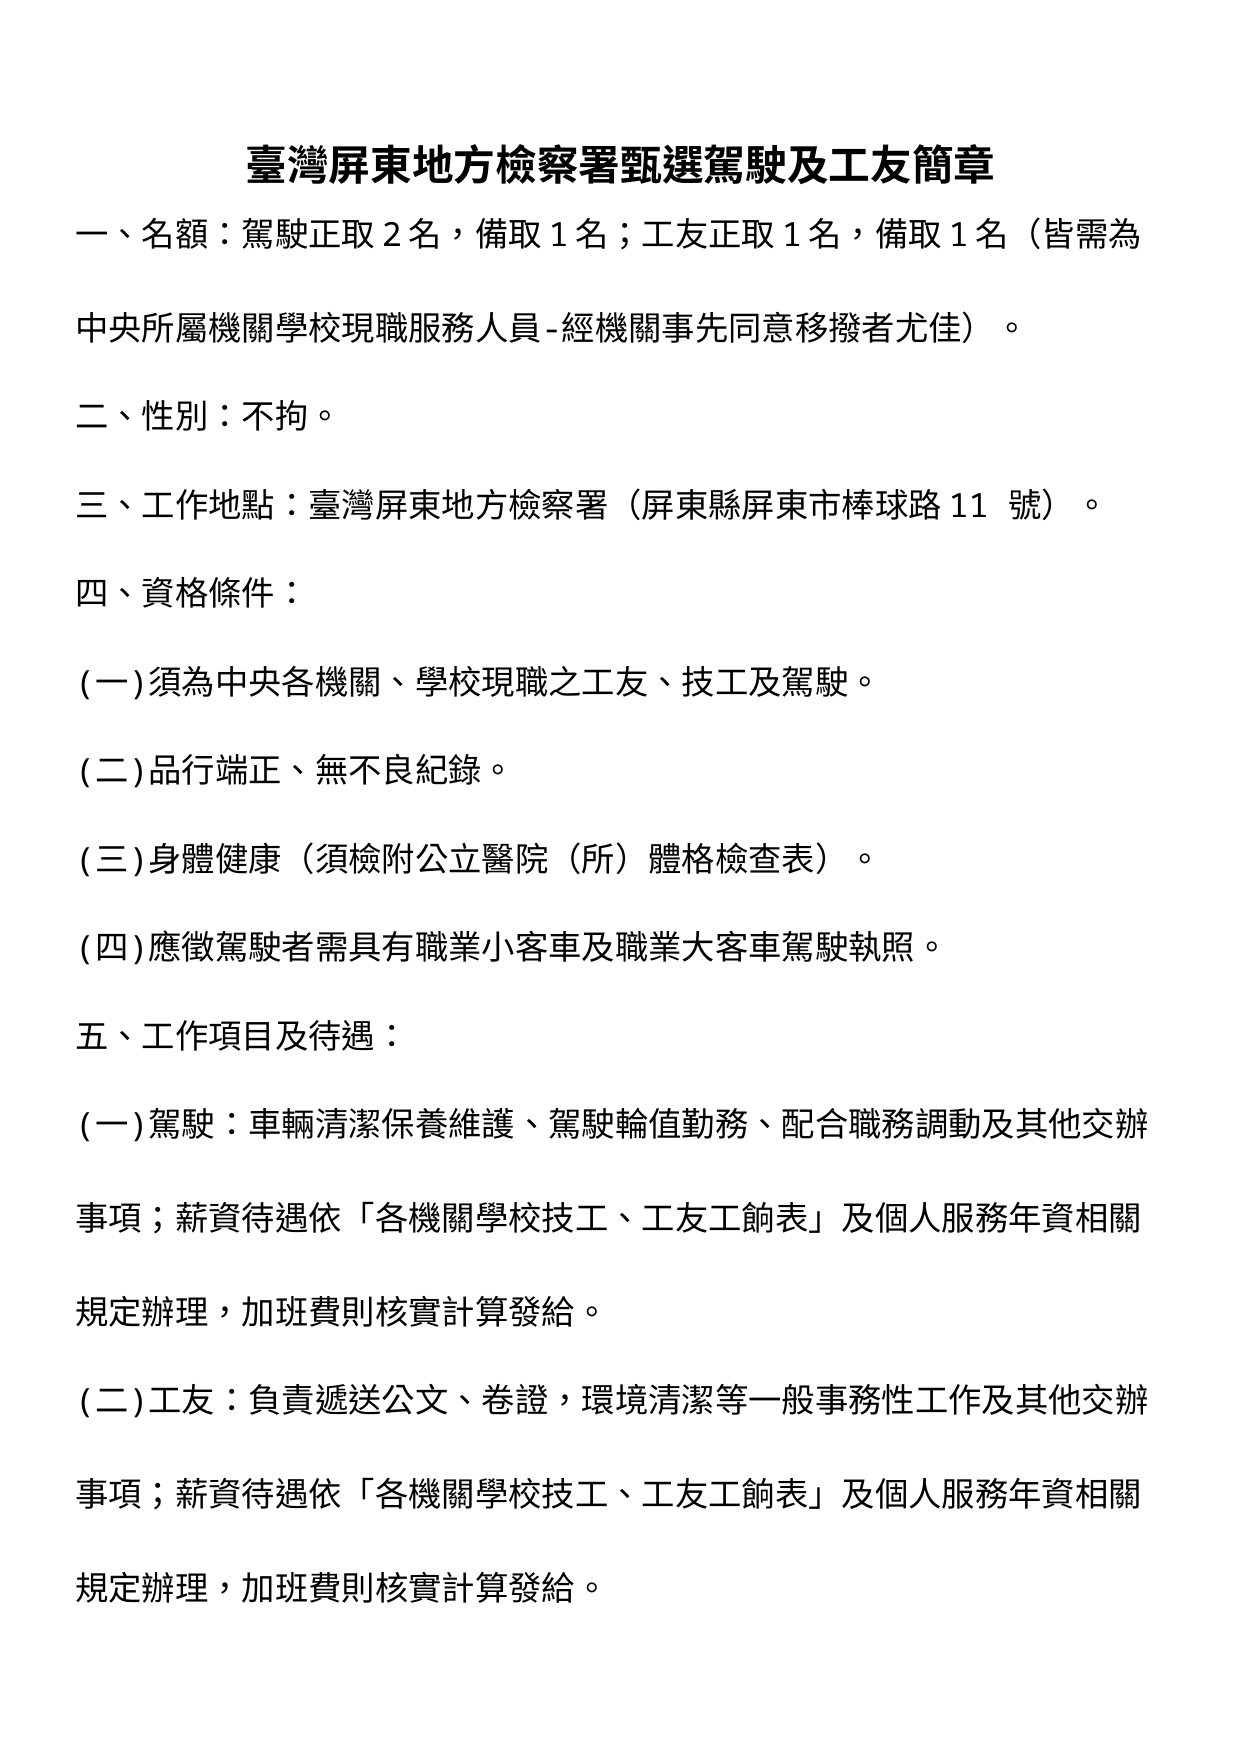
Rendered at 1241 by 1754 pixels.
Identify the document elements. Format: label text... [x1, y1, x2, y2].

text (二)品行端正、無不良紀錄。 [75, 727, 1165, 789]
text (三)身體健康（須檢附公立醫院（所）體格檢查表）。 [75, 815, 1165, 878]
text 四、資格條件： [75, 550, 1165, 612]
text 五、工作項目及待遇： [75, 992, 1165, 1055]
text (二)工友：負責遞送公文、卷證，環境清潔等一般事務性工作及其他交辦事項；薪資待遇依「各機關學校技工、工友工餉表」及個人服務年資相關規定辦理，加班費則核實計算發給。 [75, 1357, 1165, 1607]
text 三、工作地點：臺灣屏東地方檢察署（屏東縣屏東市棒球路11 號）。 [75, 461, 1165, 524]
text (一)駕駛：車輛清潔保養維護、駕駛輪值勤務、配合職務調動及其他交辦事項；薪資待遇依「各機關學校技工、工友工餉表」及個人服務年資相關規定辦理，加班費則核實計算發給。 [75, 1081, 1165, 1331]
text (一)須為中央各機關、學校現職之工友、技工及駕駛。 [75, 638, 1165, 701]
subtitle 臺灣屏東地方檢察署甄選駕駛及工友簡章 [75, 121, 1165, 183]
text 二、性別：不拘。 [75, 373, 1165, 435]
text 一、名額：駕駛正取2名，備取1名；工友正取1名，備取1名（皆需為中央所屬機關學校現職服務人員-經機關事先同意移撥者尤佳）。 [75, 190, 1165, 347]
text (四)應徵駕駛者需具有職業小客車及職業大客車駕駛執照。 [75, 904, 1165, 966]
